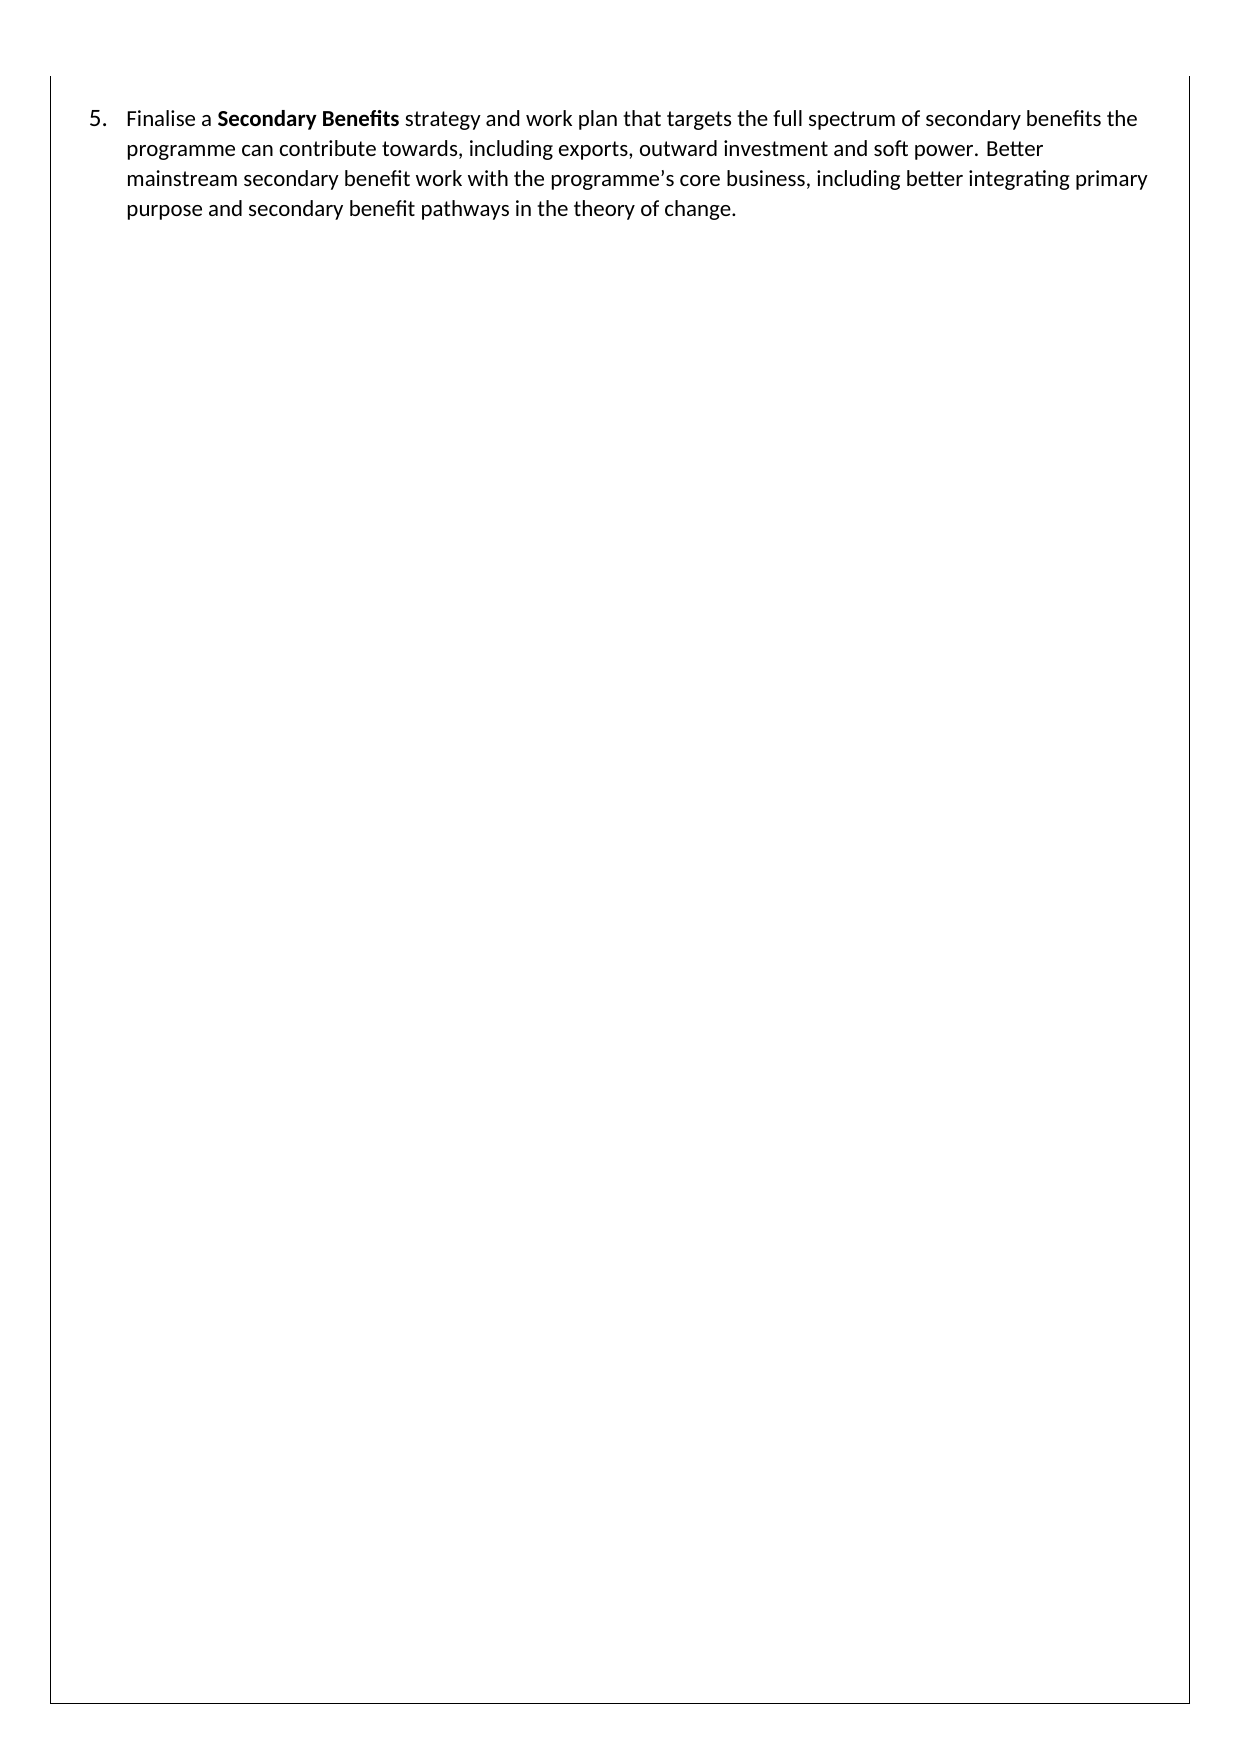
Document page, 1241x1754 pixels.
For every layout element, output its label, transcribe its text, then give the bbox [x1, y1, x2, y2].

list Finalise a Secondary Benefits strategy and work plan that targets the full spectrum of secondary benefits the programme can contribute towards, including exports, outward investment and soft power. Better mainstream secondary benefit work with the programme’s core business, including better integrating primary purpose and secondary benefit pathways in the theory of change. [89, 102, 1152, 222]
